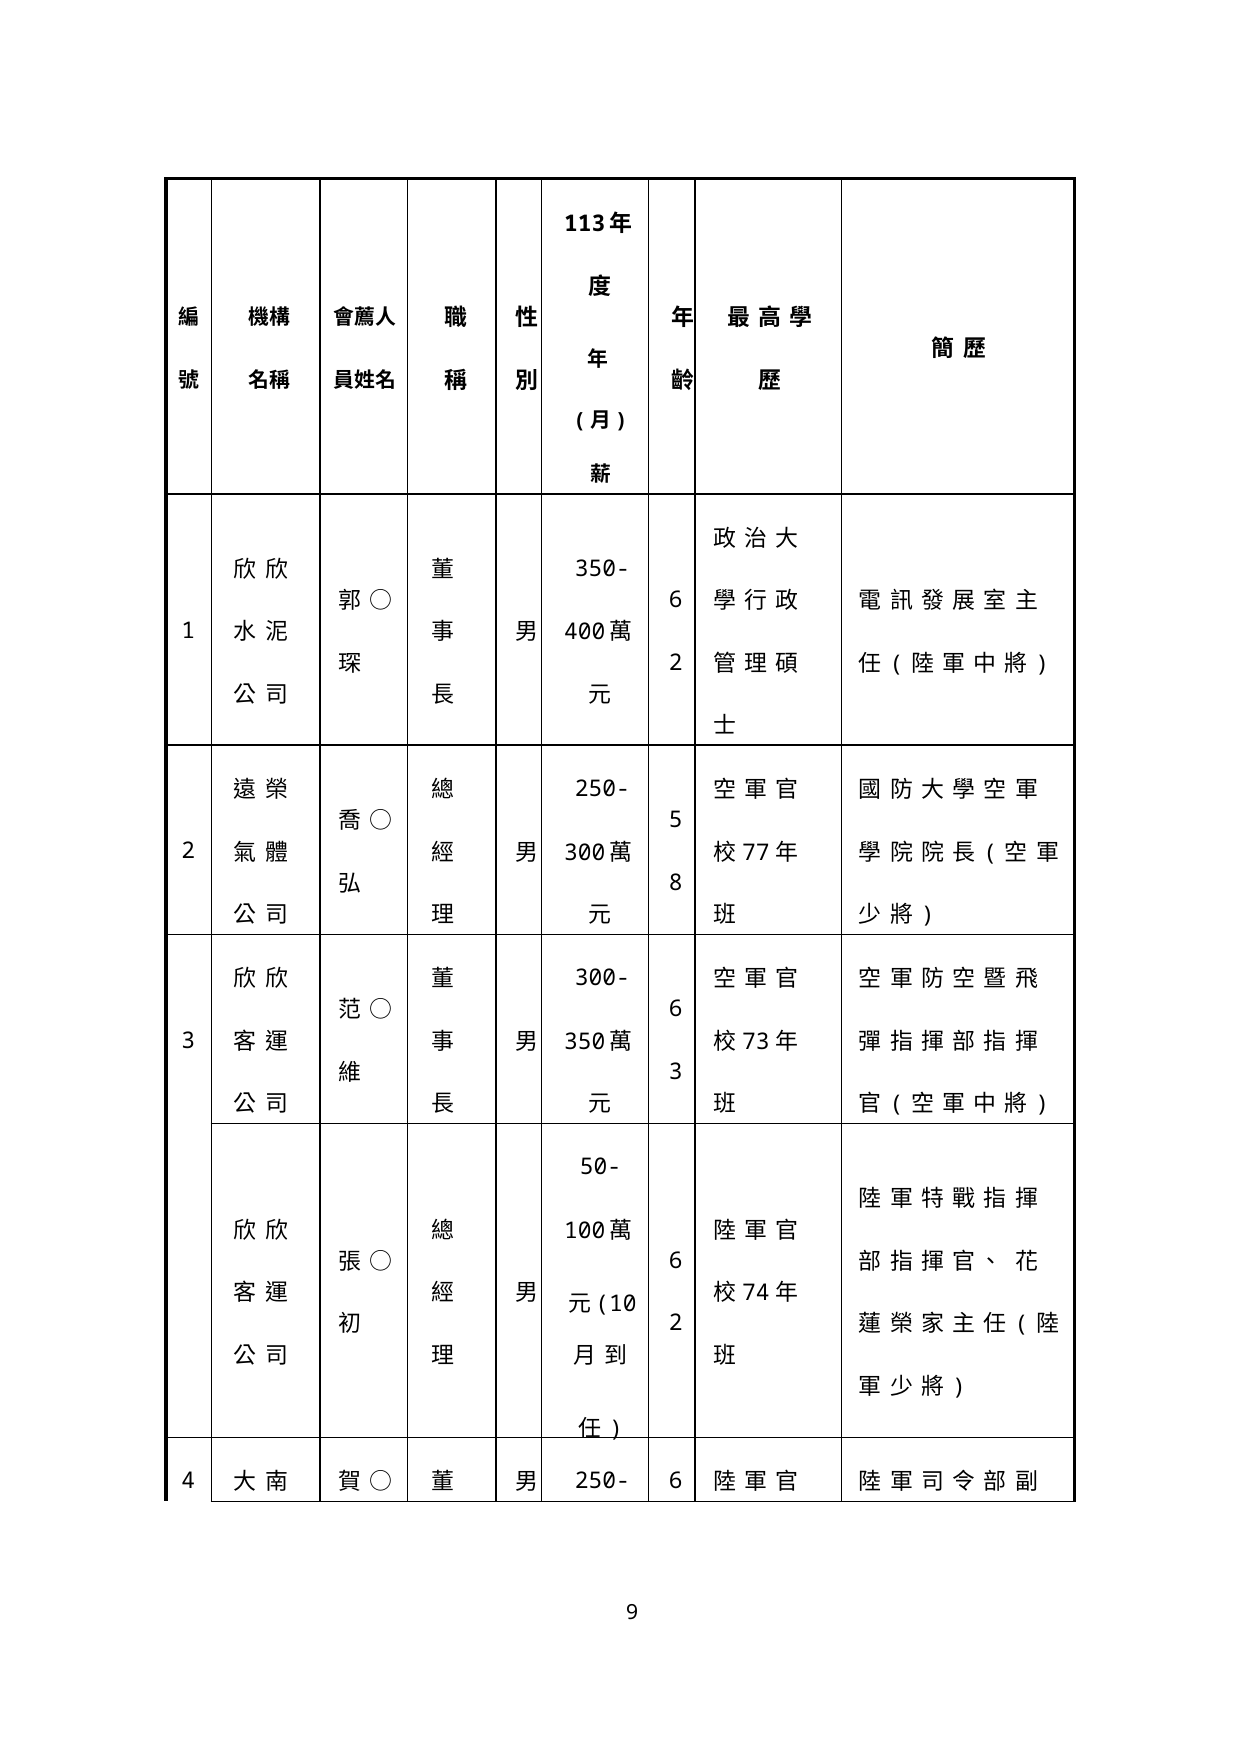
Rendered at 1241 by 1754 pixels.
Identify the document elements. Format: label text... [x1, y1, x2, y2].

table_cell 郭○琛 [321, 495, 407, 744]
table_cell 董事長 [408, 495, 495, 744]
table_cell 62 [649, 1124, 694, 1437]
table_header 簡歷 [842, 180, 1073, 493]
table_header 職稱 [408, 180, 495, 493]
table_cell 50-100萬元(10月到任) [542, 1124, 648, 1437]
table_cell 男 [497, 495, 541, 744]
table_cell 董 [408, 1438, 495, 1501]
table_cell 國防大學空軍學院院長(空軍少將) [842, 746, 1073, 933]
table_cell 賀○ [321, 1438, 407, 1501]
table_cell 陸軍官校74年班 [696, 1124, 841, 1437]
table_cell 300-350萬元 [542, 935, 648, 1122]
table_cell 陸軍特戰指揮部指揮官、花蓮榮家主任(陸軍少將) [842, 1124, 1073, 1437]
table_cell 空軍官校73年班 [696, 935, 841, 1122]
table_header 最高學歷 [696, 180, 841, 493]
table_cell 58 [649, 746, 694, 933]
table_header 會薦人員姓名 [321, 180, 407, 493]
table_header 年齡 [649, 180, 694, 493]
table_cell 政治大學行政管理碩士 [696, 495, 841, 744]
table_cell 男 [497, 746, 541, 933]
table_cell 6 [649, 1438, 694, 1501]
table_cell 4 [168, 1438, 211, 1501]
table_cell 250- [542, 1438, 648, 1501]
table_cell [168, 1123, 211, 1437]
table_header 編號 [168, 180, 211, 493]
table_cell 董事長 [408, 935, 495, 1122]
table_cell 范○維 [321, 935, 407, 1122]
table_cell 63 [649, 935, 694, 1122]
table_cell 欣欣水泥公司 [212, 495, 319, 744]
table_cell 電訊發展室主任(陸軍中將) [842, 495, 1073, 744]
table_cell 350-400萬元 [542, 495, 648, 744]
table_cell 欣欣客運公司 [212, 1124, 319, 1437]
table_header 機構 名稱 [212, 180, 319, 493]
table_cell 62 [649, 495, 694, 744]
table_header 性別 [497, 180, 541, 493]
table_cell 男 [497, 1438, 541, 1501]
table_cell 遠榮氣體公司 [212, 746, 319, 933]
table_cell 大南 [212, 1438, 319, 1501]
table_cell 1 [168, 495, 211, 744]
table_header 113年度 年(月)薪 [542, 180, 648, 493]
table_cell 張○初 [321, 1124, 407, 1437]
table_cell 男 [497, 935, 541, 1122]
table_cell 陸軍官 [696, 1438, 841, 1501]
table_cell 2 [168, 746, 211, 933]
table_cell 3 [168, 935, 211, 1122]
table_cell 陸軍司令部副 [842, 1438, 1073, 1501]
table_cell 空軍防空暨飛彈指揮部指揮官(空軍中將) [842, 935, 1073, 1122]
table_cell 喬○弘 [321, 746, 407, 933]
table_cell 250-300萬元 [542, 746, 648, 933]
table_cell 空軍官校77年班 [696, 746, 841, 933]
table_cell 總經理 [408, 1124, 495, 1437]
table_cell 欣欣客運公司 [212, 935, 319, 1122]
table_cell 總經理 [408, 746, 495, 933]
table_cell 男 [497, 1124, 541, 1437]
